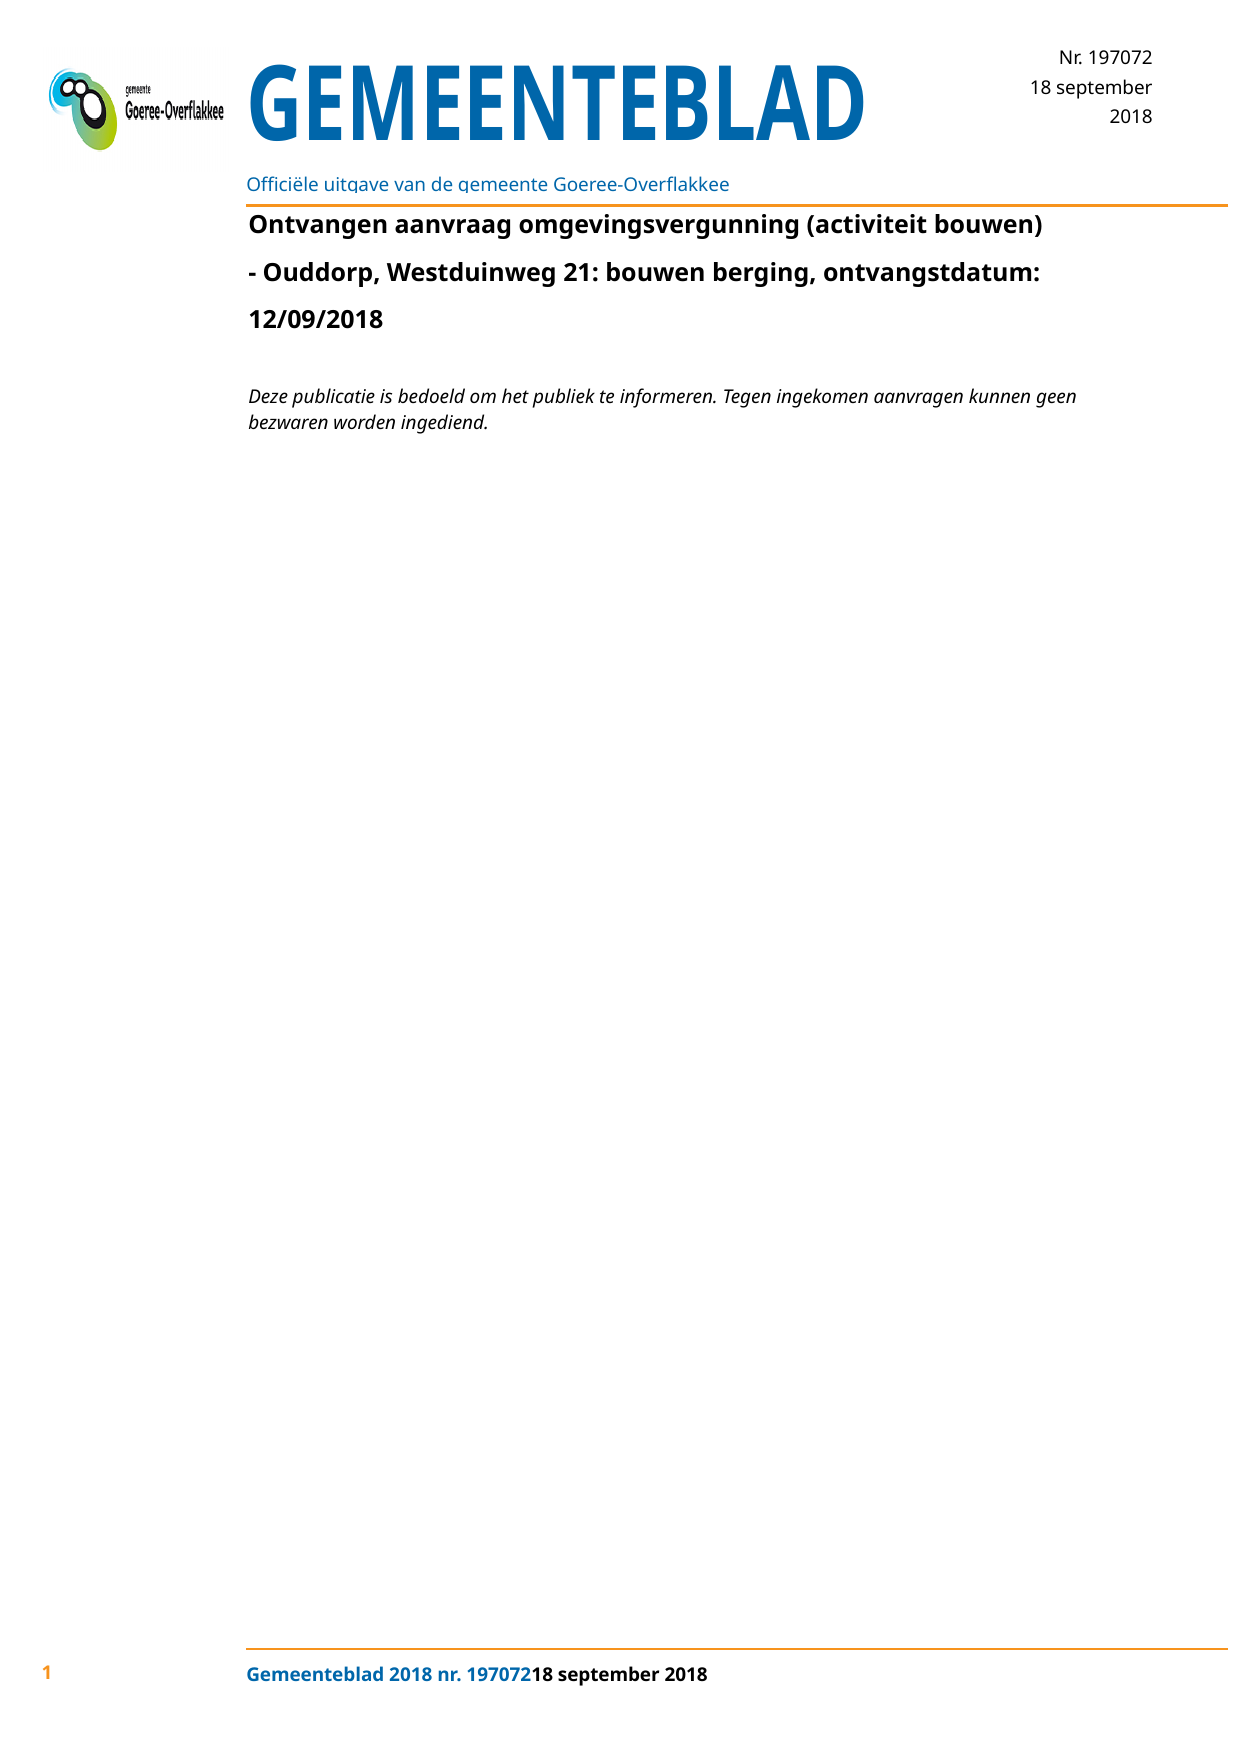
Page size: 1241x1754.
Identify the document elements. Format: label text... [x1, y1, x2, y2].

picture [41, 47, 231, 172]
text Deze publicatie is bedoeld om het publiek te informeren. Tegen ingekomen aanvragen kunnen geen bezwaren worden ingediend. [248, 384, 1152, 435]
text Ontvangen aanvraag omgevingsvergunning (activiteit bouwen) - Ouddorp, Westduinweg 21: bouwen berging, ontvangstdatum: 12/09/2018 [248, 207, 1152, 336]
